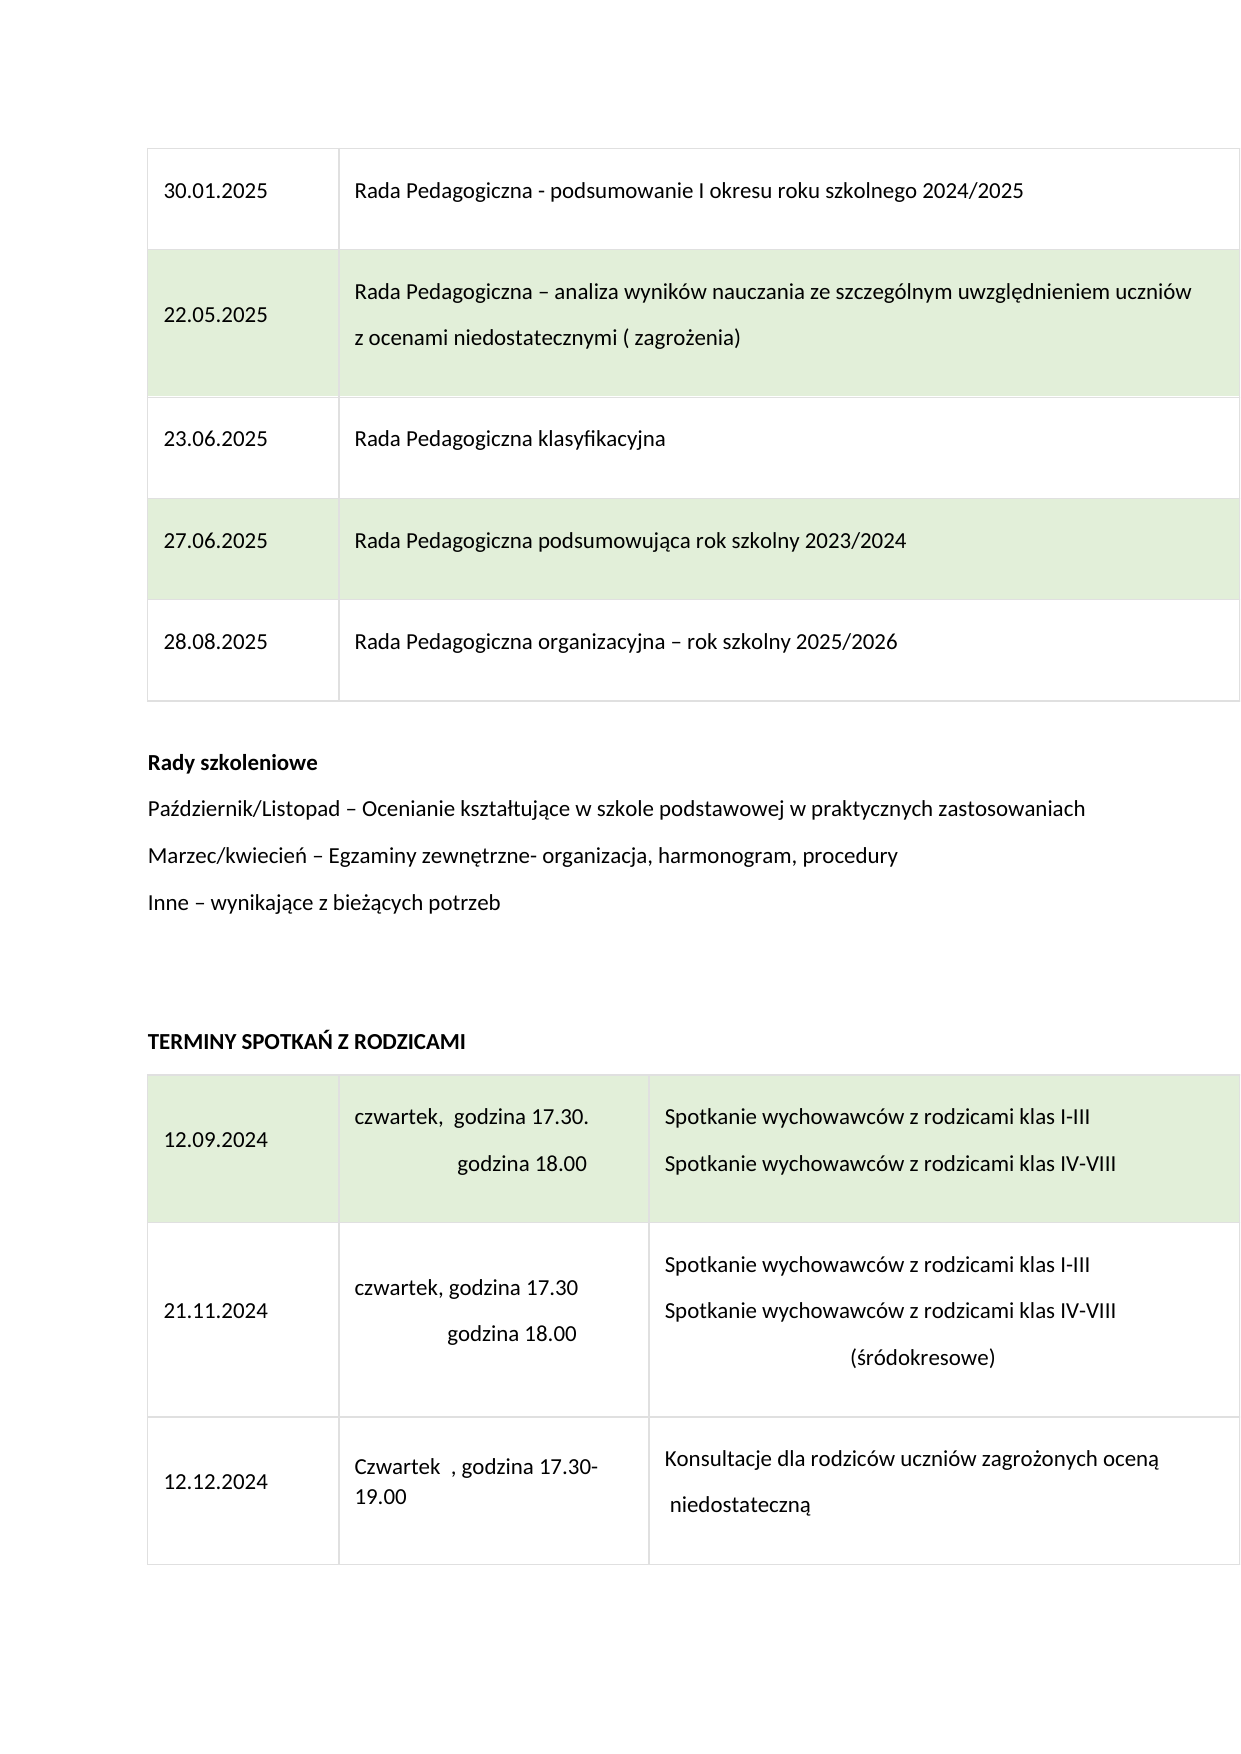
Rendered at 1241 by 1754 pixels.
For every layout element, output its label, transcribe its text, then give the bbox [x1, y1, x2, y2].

table_header 12.09.2024 [148, 1076, 338, 1222]
table_cell 30.01.2025 [148, 149, 338, 249]
table_cell 22.05.2025 [148, 250, 338, 396]
text Październik/Listopad – Ocenianie kształtujące w szkole podstawowej w praktycznych zastosowaniach [148, 794, 1093, 823]
table_cell Rada Pedagogiczna organizacyjna – rok szkolny 2025/2026 [340, 600, 1239, 700]
table_cell 12.12.2024 [148, 1418, 338, 1564]
text Inne – wynikające z bieżących potrzeb [148, 888, 1093, 916]
table_cell Rada Pedagogiczna podsumowująca rok szkolny 2023/2024 [340, 499, 1239, 599]
text Marzec/kwiecień – Egzaminy zewnętrzne- organizacja, harmonogram, procedury [148, 841, 1093, 869]
table_cell Rada Pedagogiczna klasyfikacyjna [340, 398, 1239, 498]
table_cell 28.08.2025 [148, 600, 338, 700]
table_cell Rada Pedagogiczna – analiza wyników nauczania ze szczególnym uwzględnieniem uczniów z ocenami niedostatecznymi ( zagrożenia) [340, 250, 1239, 396]
table_cell Czwartek , godzina 17.30-19.00 [340, 1418, 648, 1564]
table_cell 27.06.2025 [148, 499, 338, 599]
text Rady szkoleniowe [148, 748, 1093, 776]
text TERMINY SPOTKAŃ Z RODZICAMI [148, 1027, 1093, 1055]
table_cell 23.06.2025 [148, 398, 338, 498]
table_cell Spotkanie wychowawców z rodzicami klas I-III Spotkanie wychowawców z rodzicami klas IV-VIII (śródokresowe) [650, 1223, 1239, 1416]
table_header czwartek, godzina 17.30. godzina 18.00 [340, 1076, 648, 1222]
table_cell czwartek, godzina 17.30 godzina 18.00 [340, 1223, 648, 1416]
table_cell Rada Pedagogiczna - podsumowanie I okresu roku szkolnego 2024/2025 [340, 149, 1239, 249]
table_header Spotkanie wychowawców z rodzicami klas I-III Spotkanie wychowawców z rodzicami klas IV-VIII [650, 1076, 1239, 1222]
table_cell Konsultacje dla rodziców uczniów zagrożonych oceną niedostateczną [650, 1418, 1239, 1564]
table_cell 21.11.2024 [148, 1223, 338, 1416]
